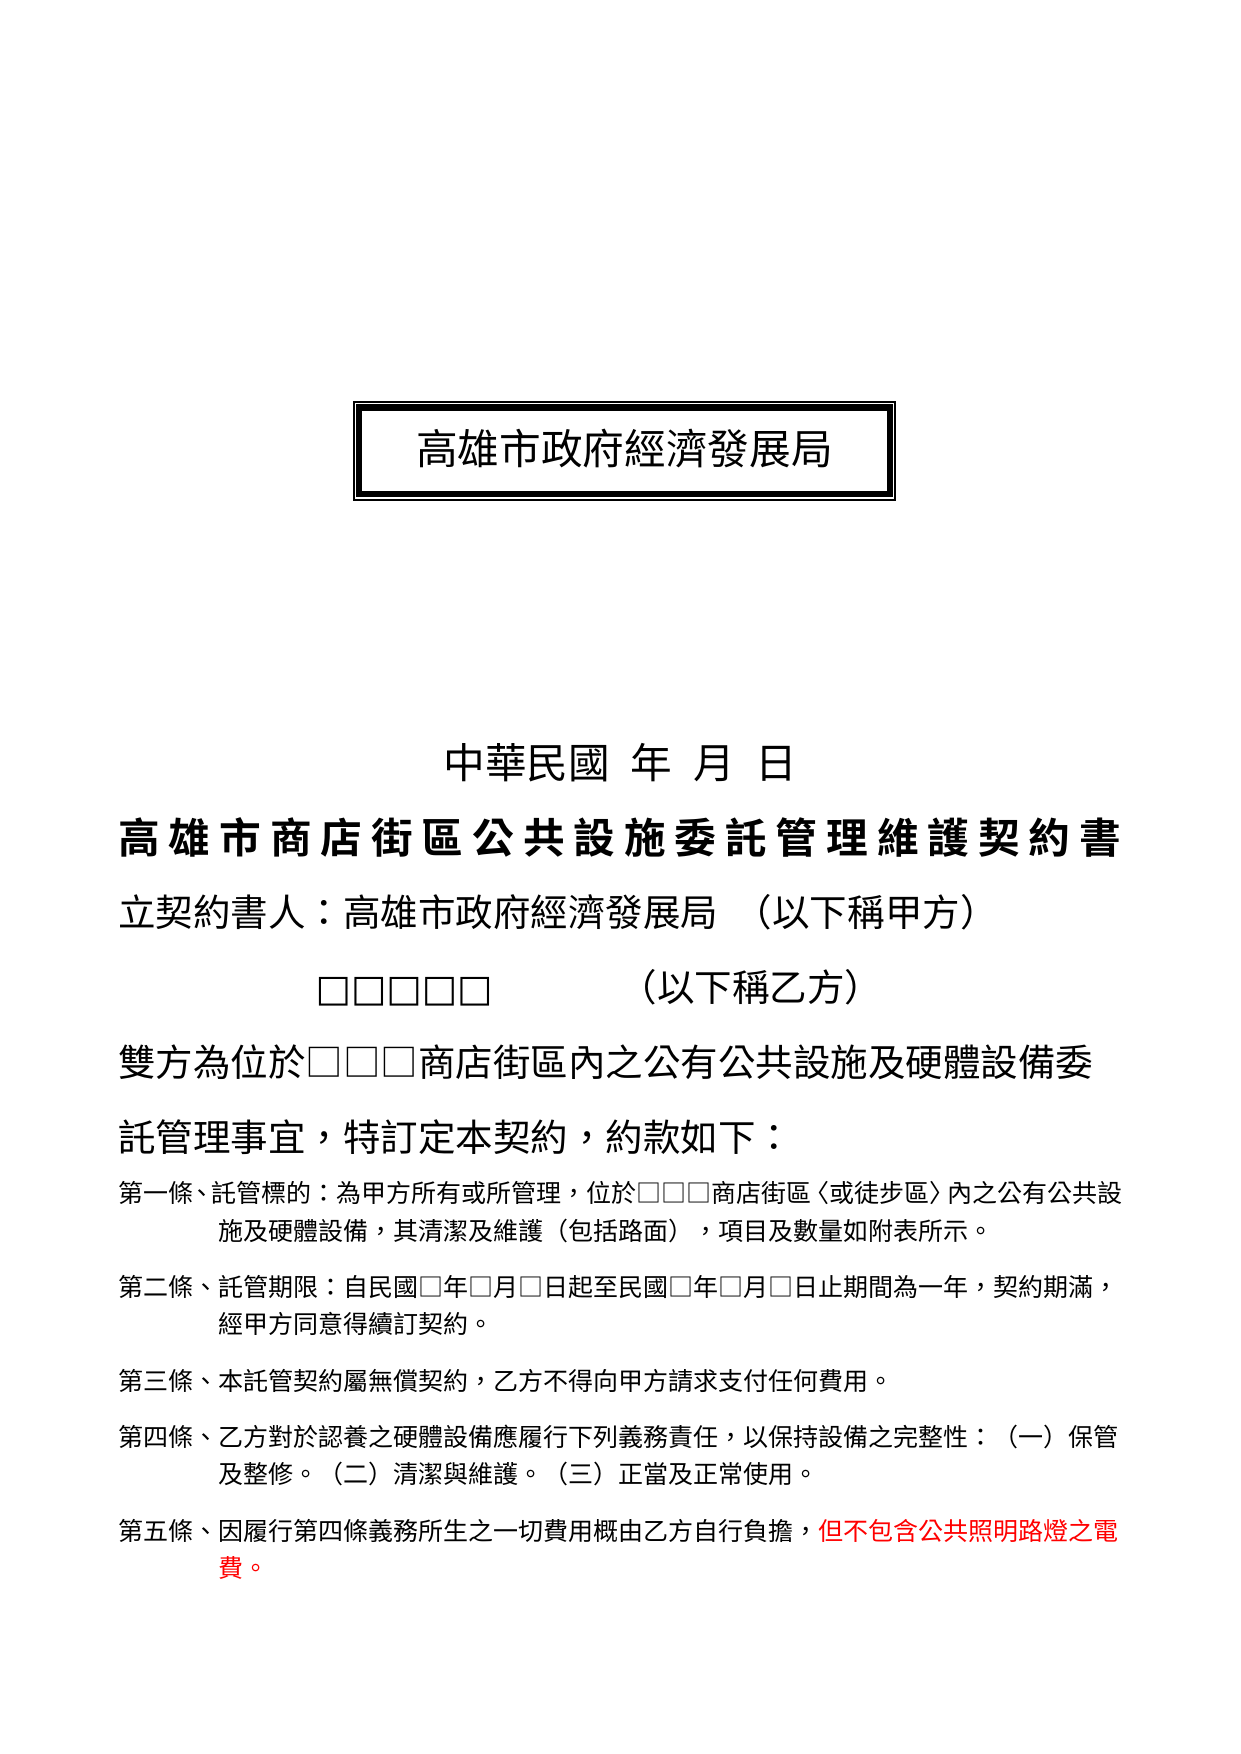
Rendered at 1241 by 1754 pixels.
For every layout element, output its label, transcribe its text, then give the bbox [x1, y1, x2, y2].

text 雙方為位於□□□商店街區內之公有公共設施及硬體設備委託管理事宜，特訂定本契約，約款如下： [118, 1023, 1122, 1173]
text □□□□□ （以下稱乙方） [118, 948, 1122, 1023]
text 中華民國 年 月 日 [118, 723, 1122, 798]
text 第五條、因履行第四條義務所生之一切費用概由乙方自行負擔，但不包含公共照明路燈之電費。 [118, 1510, 1122, 1585]
text 第三條、本託管契約屬無償契約，乙方不得向甲方請求支付任何費用。 [118, 1360, 1122, 1398]
text 高雄市商店街區公共設施委託管理維護契約書 [118, 798, 1122, 873]
text 高雄市政府經濟發展局 [375, 416, 873, 477]
text 立契約書人：高雄市政府經濟發展局 （以下稱甲方） [118, 873, 1122, 948]
text 第二條、託管期限：自民國□年□月□日起至民國□年□月□日止期間為一年，契約期滿，經甲方同意得續訂契約。 [118, 1267, 1122, 1342]
text 第四條、乙方對於認養之硬體設備應履行下列義務責任，以保持設備之完整性：（一）保管及整修。（二）清潔與維護。（三）正當及正常使用。 [118, 1417, 1122, 1492]
text 第一條、託管標的：為甲方所有或所管理，位於□□□商店街區〈或徒步區〉內之公有公共設施及硬體設備，其清潔及維護（包括路面），項目及數量如附表所示。 [118, 1173, 1122, 1248]
